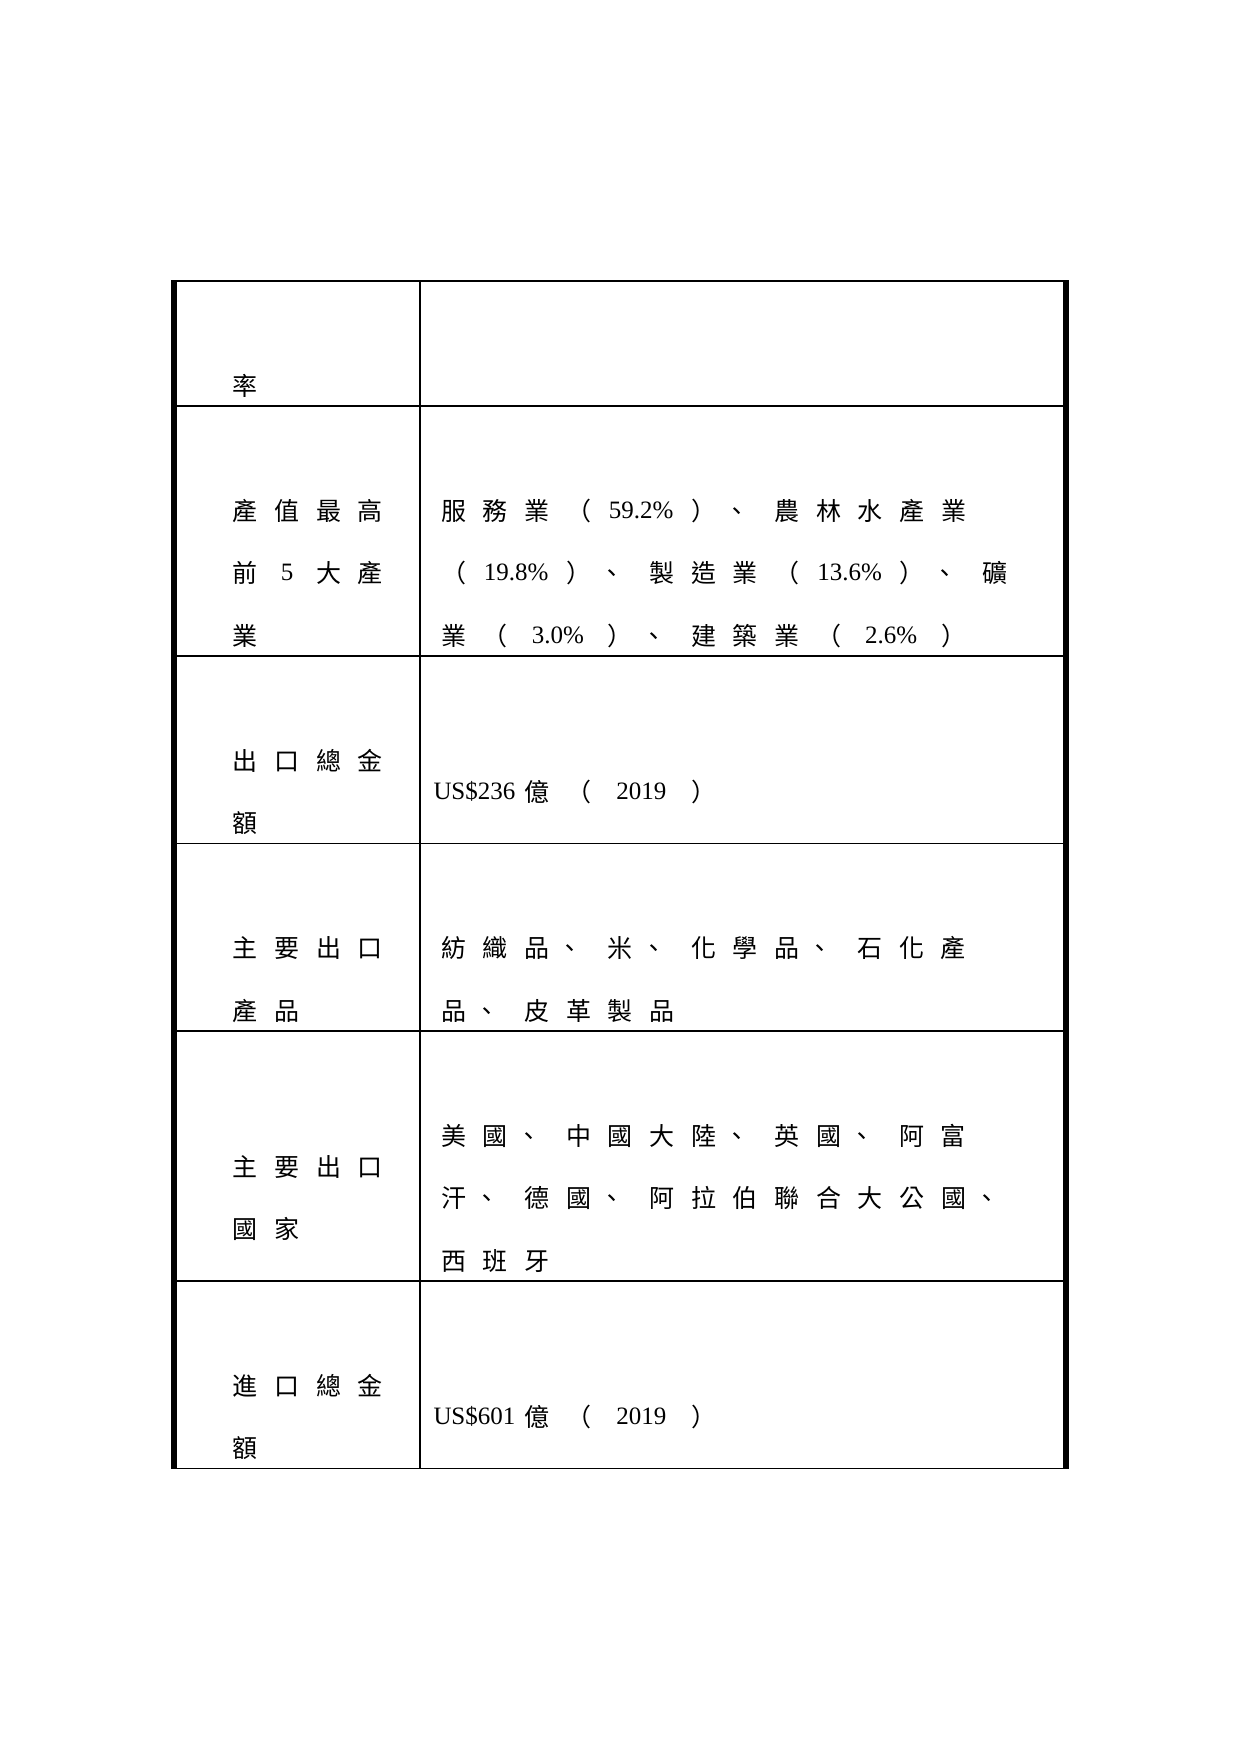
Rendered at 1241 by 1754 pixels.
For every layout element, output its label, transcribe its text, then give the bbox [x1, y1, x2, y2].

table_cell 進口總金額 [177, 1282, 419, 1468]
table_cell 主要出口國家 [177, 1032, 419, 1280]
table_cell US$601億（2019） [421, 1282, 1063, 1468]
table_cell 出口總金額 [177, 657, 419, 843]
table_cell 服務業（59.2%）、農林水產業（19.8%）、製造業（13.6%）、礦業（3.0%）、建築業（2.6%） [421, 407, 1063, 655]
table_cell [421, 282, 1063, 405]
table_cell 主要出口產品 [177, 844, 419, 1030]
table_cell 美國、中國大陸、英國、阿富汗、德國、阿拉伯聯合大公國、西班牙 [421, 1032, 1063, 1280]
table_cell 產值最高前5大產業 [177, 407, 419, 655]
table_cell US$236億（2019） [421, 657, 1063, 843]
table_cell 紡織品、米、化學品、石化產品、皮革製品 [421, 844, 1063, 1030]
table_cell 率 [177, 282, 419, 405]
